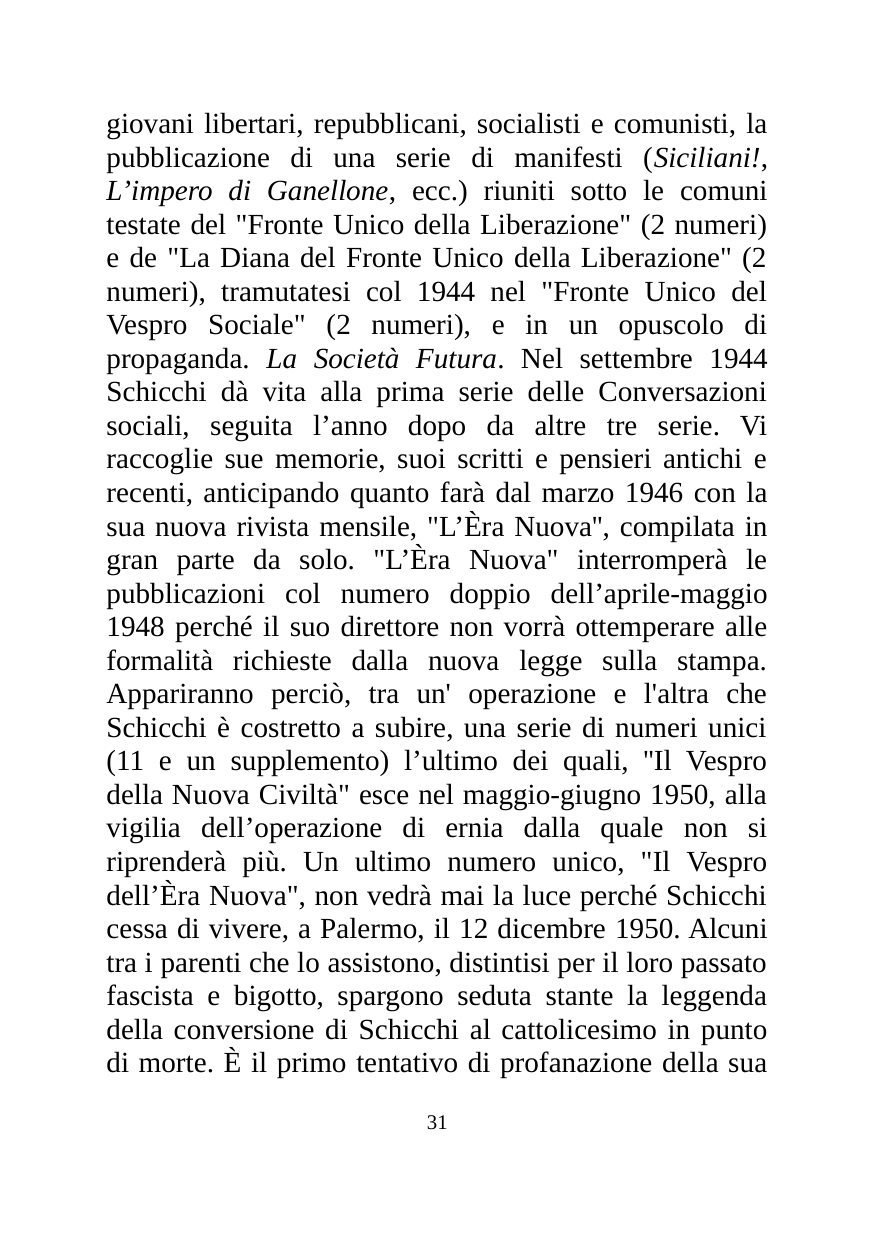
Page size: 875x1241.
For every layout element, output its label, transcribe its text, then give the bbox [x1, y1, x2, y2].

text giovani libertari, repubblicani, socialisti e comunisti, la pubblicazione di una serie di manifesti (Siciliani!, L’impero di Ganellone, ecc.) riuniti sotto le comuni testate del "Fronte Unico della Liberazione" (2 numeri) e de "La Diana del Fronte Unico della Liberazione" (2 numeri), tramutatesi col 1944 nel "Fronte Unico del Vespro Sociale" (2 numeri), e in un opuscolo di propaganda. La Società Futura. Nel settembre 1944 Schicchi dà vita alla prima serie delle Conversazioni sociali, seguita l’anno dopo da altre tre serie. Vi raccoglie sue memorie, suoi scritti e pensieri antichi e recenti, anticipando quanto farà dal marzo 1946 con la sua nuova rivista mensile, "L’Èra Nuova'', compilata in gran parte da solo. "L’Èra Nuova" interromperà le pubblicazioni col numero doppio dell’aprile-maggio 1948 perché il suo direttore non vorrà ottemperare alle formalità richieste dalla nuova legge sulla stampa. Appariranno perciò, tra un' operazione e l'altra che Schicchi è costretto a subire, una serie di numeri unici (11 e un supplemento) l’ultimo dei quali, ''Il Vespro della Nuova Civiltà" esce nel maggio-giugno 1950, alla vigilia dell’operazione di ernia dalla quale non si riprenderà più. Un ultimo numero unico, "Il Vespro dell’Èra Nuova", non vedrà mai la luce perché Schicchi cessa di vivere, a Palermo, il 12 dicembre 1950. Alcuni tra i parenti che lo assistono, distintisi per il loro passato fascista e bigotto, spargono seduta stante la leggenda della conversione di Schicchi al cattolicesimo in punto di morte. È il primo tentativo di profanazione della sua [106, 106, 768, 1079]
